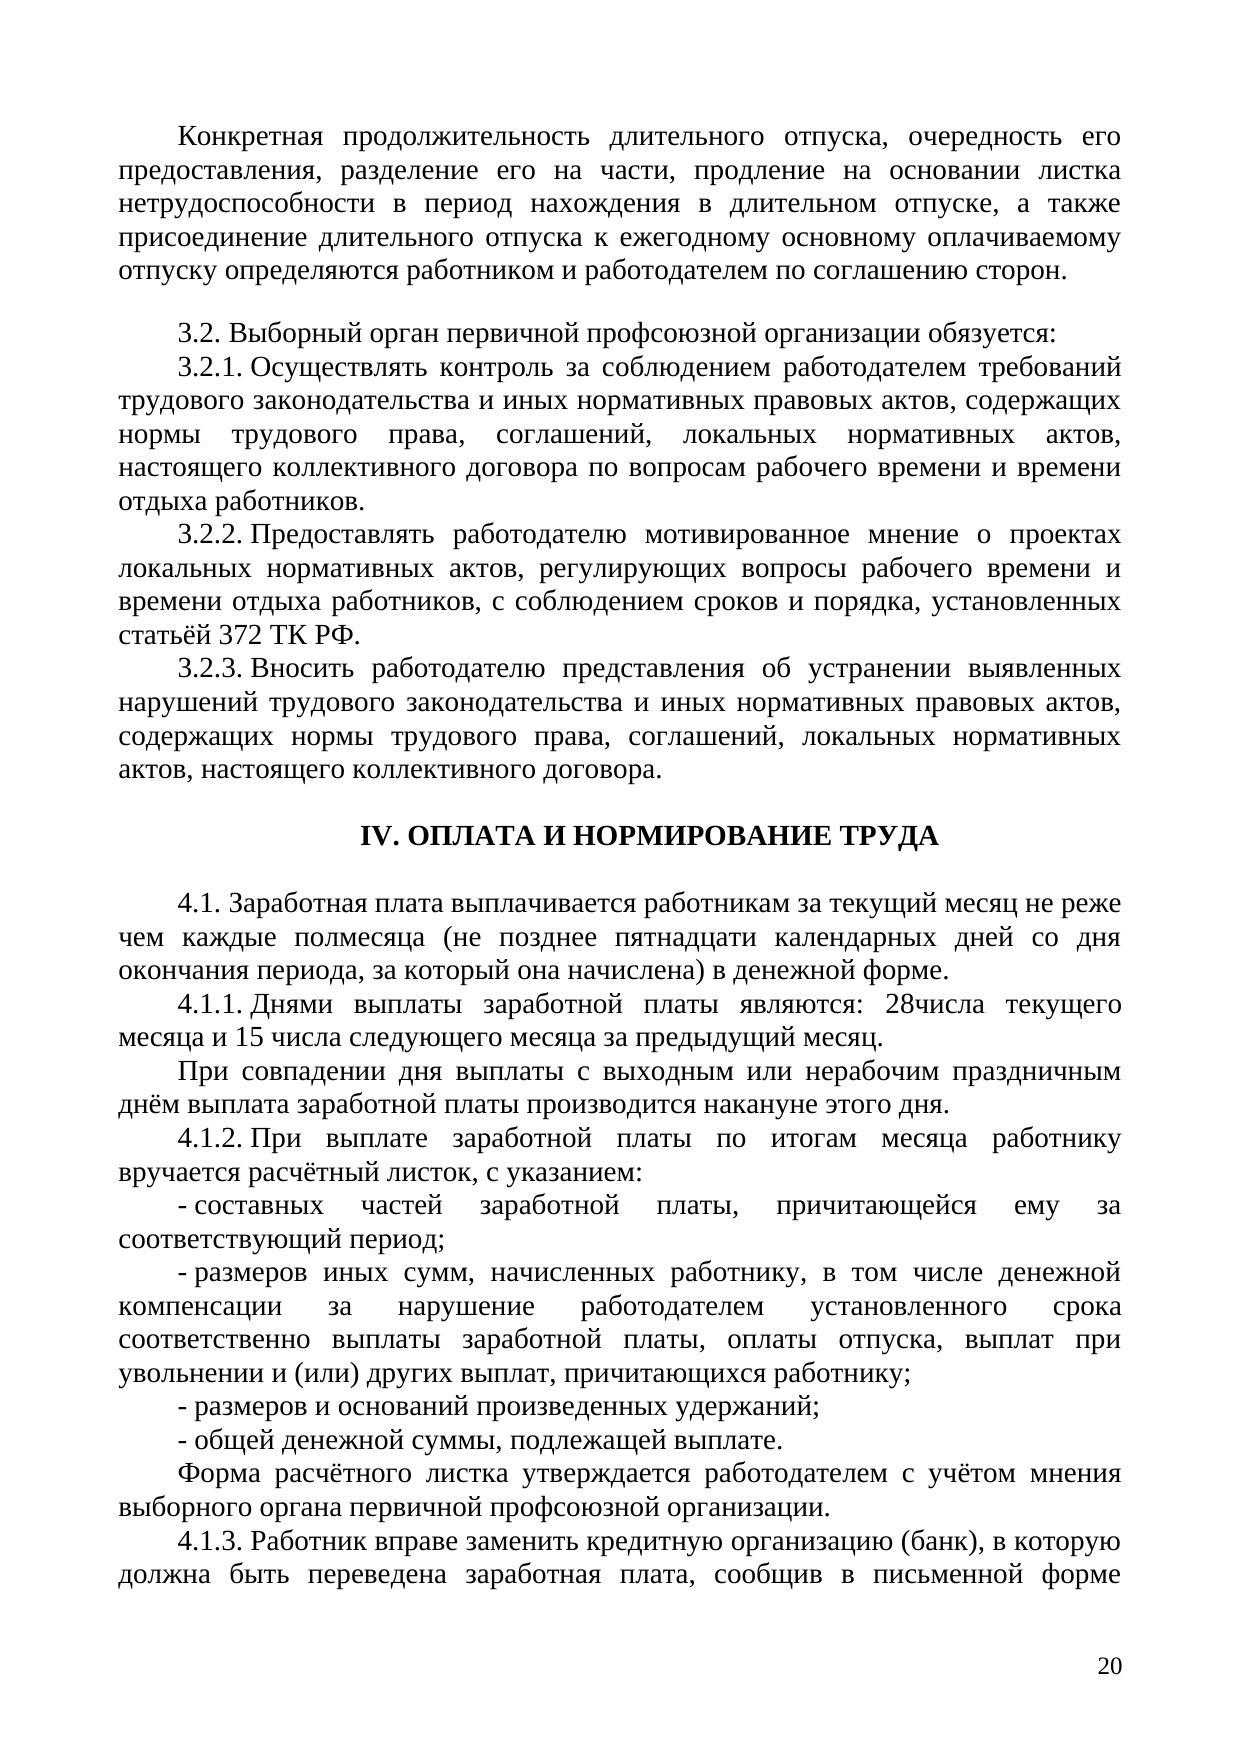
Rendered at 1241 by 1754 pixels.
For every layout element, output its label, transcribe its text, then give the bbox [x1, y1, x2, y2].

text 4.1.3. Работник вправе заменить кредитную организацию (банк), в которую должна быть переведена заработная плата, сообщив в письменной форме [118, 1523, 1122, 1590]
text - составных частей заработной платы, причитающейся ему за соответствующий период; [118, 1187, 1122, 1254]
text - общей денежной суммы, подлежащей выплате. [118, 1422, 1122, 1456]
text Форма расчётного листка утверждается работодателем с учётом мнения выборного органа первичной профсоюзной организации. [118, 1456, 1122, 1523]
text - размеров и оснований произведенных удержаний; [118, 1388, 1122, 1422]
text При совпадении дня выплаты с выходным или нерабочим праздничным днём выплата заработной платы производится накануне этого дня. [118, 1053, 1122, 1120]
text - размеров иных сумм, начисленных работнику, в том числе денежной компенсации за нарушение работодателем установленного срока соответственно выплаты заработной платы, оплаты отпуска, выплат при увольнении и (или) других выплат, причитающихся работнику; [118, 1254, 1122, 1388]
subtitle IV. Оплата и нормирование труда [118, 818, 1122, 852]
text 3.2.3. Вносить работодателю представления об устранении выявленных нарушений трудового законодательства и иных нормативных правовых актов, содержащих нормы трудового права, соглашений, локальных нормативных актов, настоящего коллективного договора. [118, 651, 1122, 785]
text 4.1.2. При выплате заработной платы по итогам месяца работнику вручается расчётный листок, с указанием: [118, 1120, 1122, 1187]
text 3.2. Выборный орган первичной профсоюзной организации обязуется: [118, 315, 1122, 349]
text 3.2.2. Предоставлять работодателю мотивированное мнение о проектах локальных нормативных актов, регулирующих вопросы рабочего времени и времени отдыха работников, с соблюдением сроков и порядка, установленных статьёй 372 ТК РФ. [118, 516, 1122, 651]
text 4.1.1. Днями выплаты заработной платы являются: 28числа текущего месяца и 15 числа следующего месяца за предыдущий месяц. [118, 986, 1122, 1053]
text 3.2.1. Осуществлять контроль за соблюдением работодателем требований трудового законодательства и иных нормативных правовых актов, содержащих нормы трудового права, соглашений, локальных нормативных актов, настоящего коллективного договора по вопросам рабочего времени и времени отдыха работников. [118, 349, 1122, 516]
text 4.1. Заработная плата выплачивается работникам за текущий месяц не реже чем каждые полмесяца (не позднее пятнадцати календарных дней со дня окончания периода, за который она начислена) в денежной форме. [118, 885, 1122, 986]
text Конкретная продолжительность длительного отпуска, очередность его предоставления, разделение его на части, продление на основании листка нетрудоспособности в период нахождения в длительном отпуске, а также присоединение длительного отпуска к ежегодному основному оплачиваемому отпуску определяются работником и работодателем по соглашению сторон. [118, 118, 1122, 286]
